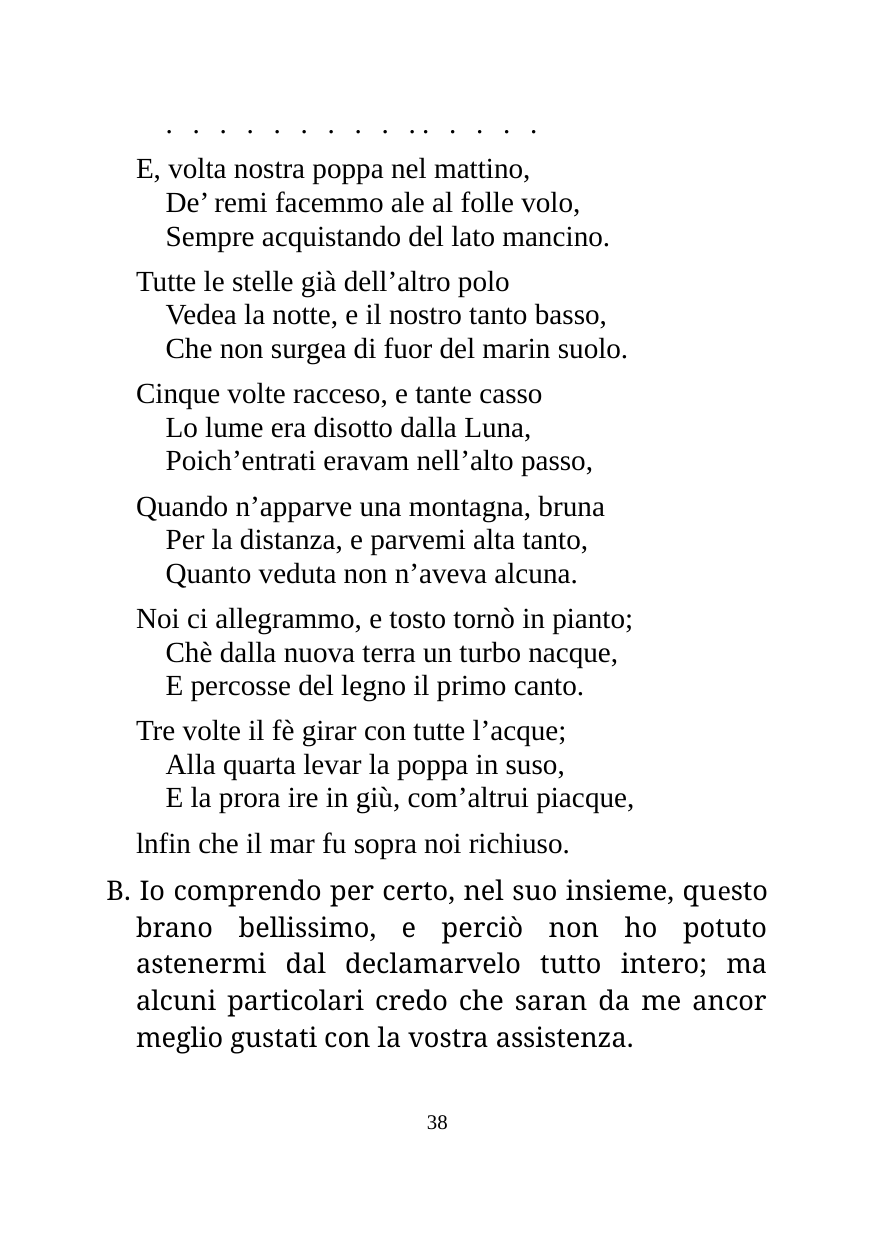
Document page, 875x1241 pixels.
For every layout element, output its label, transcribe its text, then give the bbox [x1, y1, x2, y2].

text Tre volte il fè girar con tutte l’acque; Alla quarta levar la poppa in suso, E la prora ire in giù, com’altrui piacque, [136, 713, 709, 814]
text B. Io comprendo per certo, nel suo insieme, questo brano bellissimo, e perciò non ho potuto astenermi dal declamarvelo tutto intero; ma alcuni particolari credo che saran da me ancor meglio gustati con la vostra assistenza. [106, 871, 768, 1056]
text Noi ci allegrammo, e tosto tornò in pianto; Chè dalla nuova terra un turbo nacque, E percosse del legno il primo canto. [136, 601, 709, 702]
text . . . . . . . . . .. . . . . [136, 106, 709, 140]
text Tutte le stelle già dell’altro polo Vedea la notte, e il nostro tanto basso, Che non surgea di fuor del marin suolo. [136, 264, 709, 364]
text Cinque volte racceso, e tante casso Lo lume era disotto dalla Luna, Poich’entrati eravam nell’alto passo, [136, 376, 709, 477]
text lnfin che il mar fu sopra noi richiuso. [136, 826, 709, 859]
text Quando n’apparve una montagna, bruna Per la distanza, e parvemi alta tanto, Quanto veduta non n’aveva alcuna. [136, 489, 709, 589]
text E, volta nostra poppa nel mattino, De’ remi facemmo ale al folle volo, Sempre acquistando del lato mancino. [136, 152, 709, 252]
